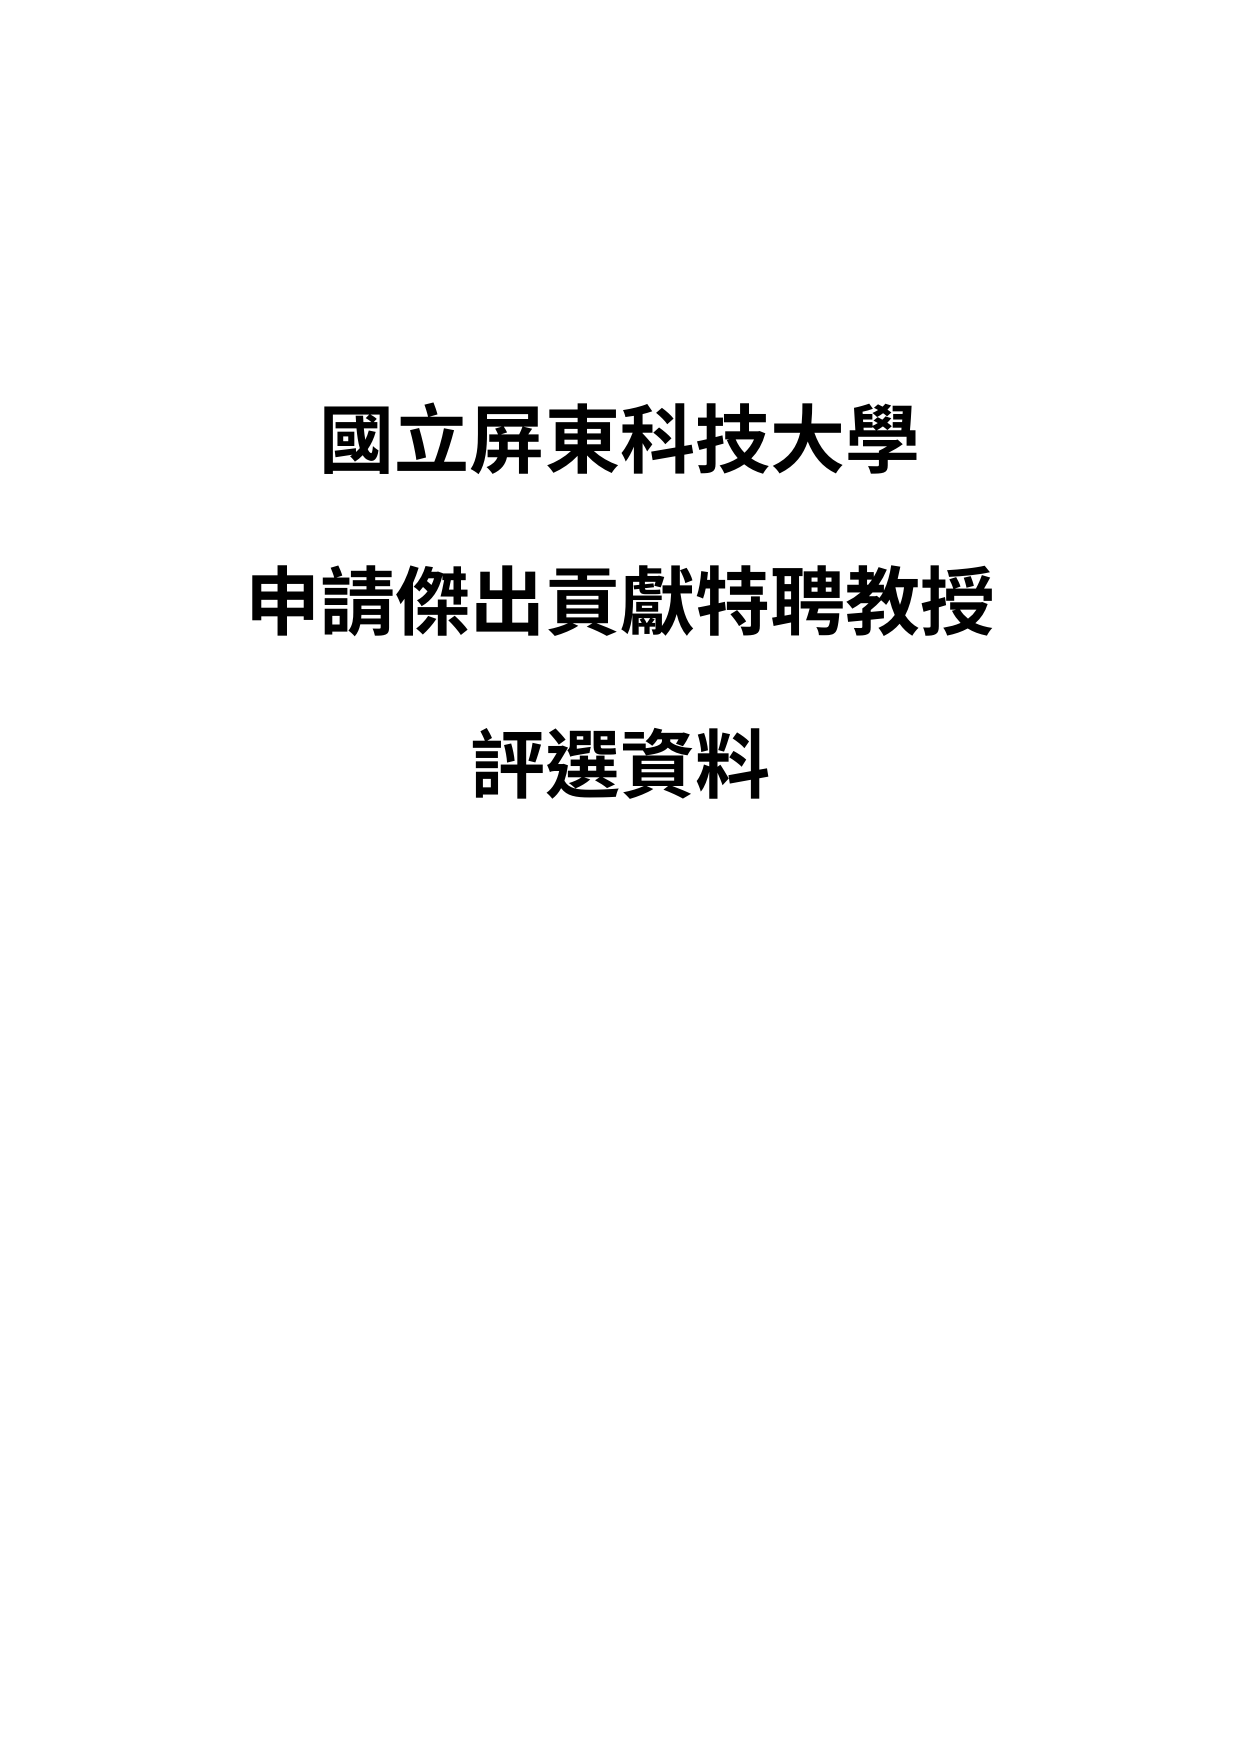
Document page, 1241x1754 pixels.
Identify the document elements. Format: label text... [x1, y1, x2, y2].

text 評選資料 [148, 687, 1092, 812]
text 國立屏東科技大學 [148, 362, 1092, 487]
text 申請傑出貢獻特聘教授 [148, 524, 1092, 649]
